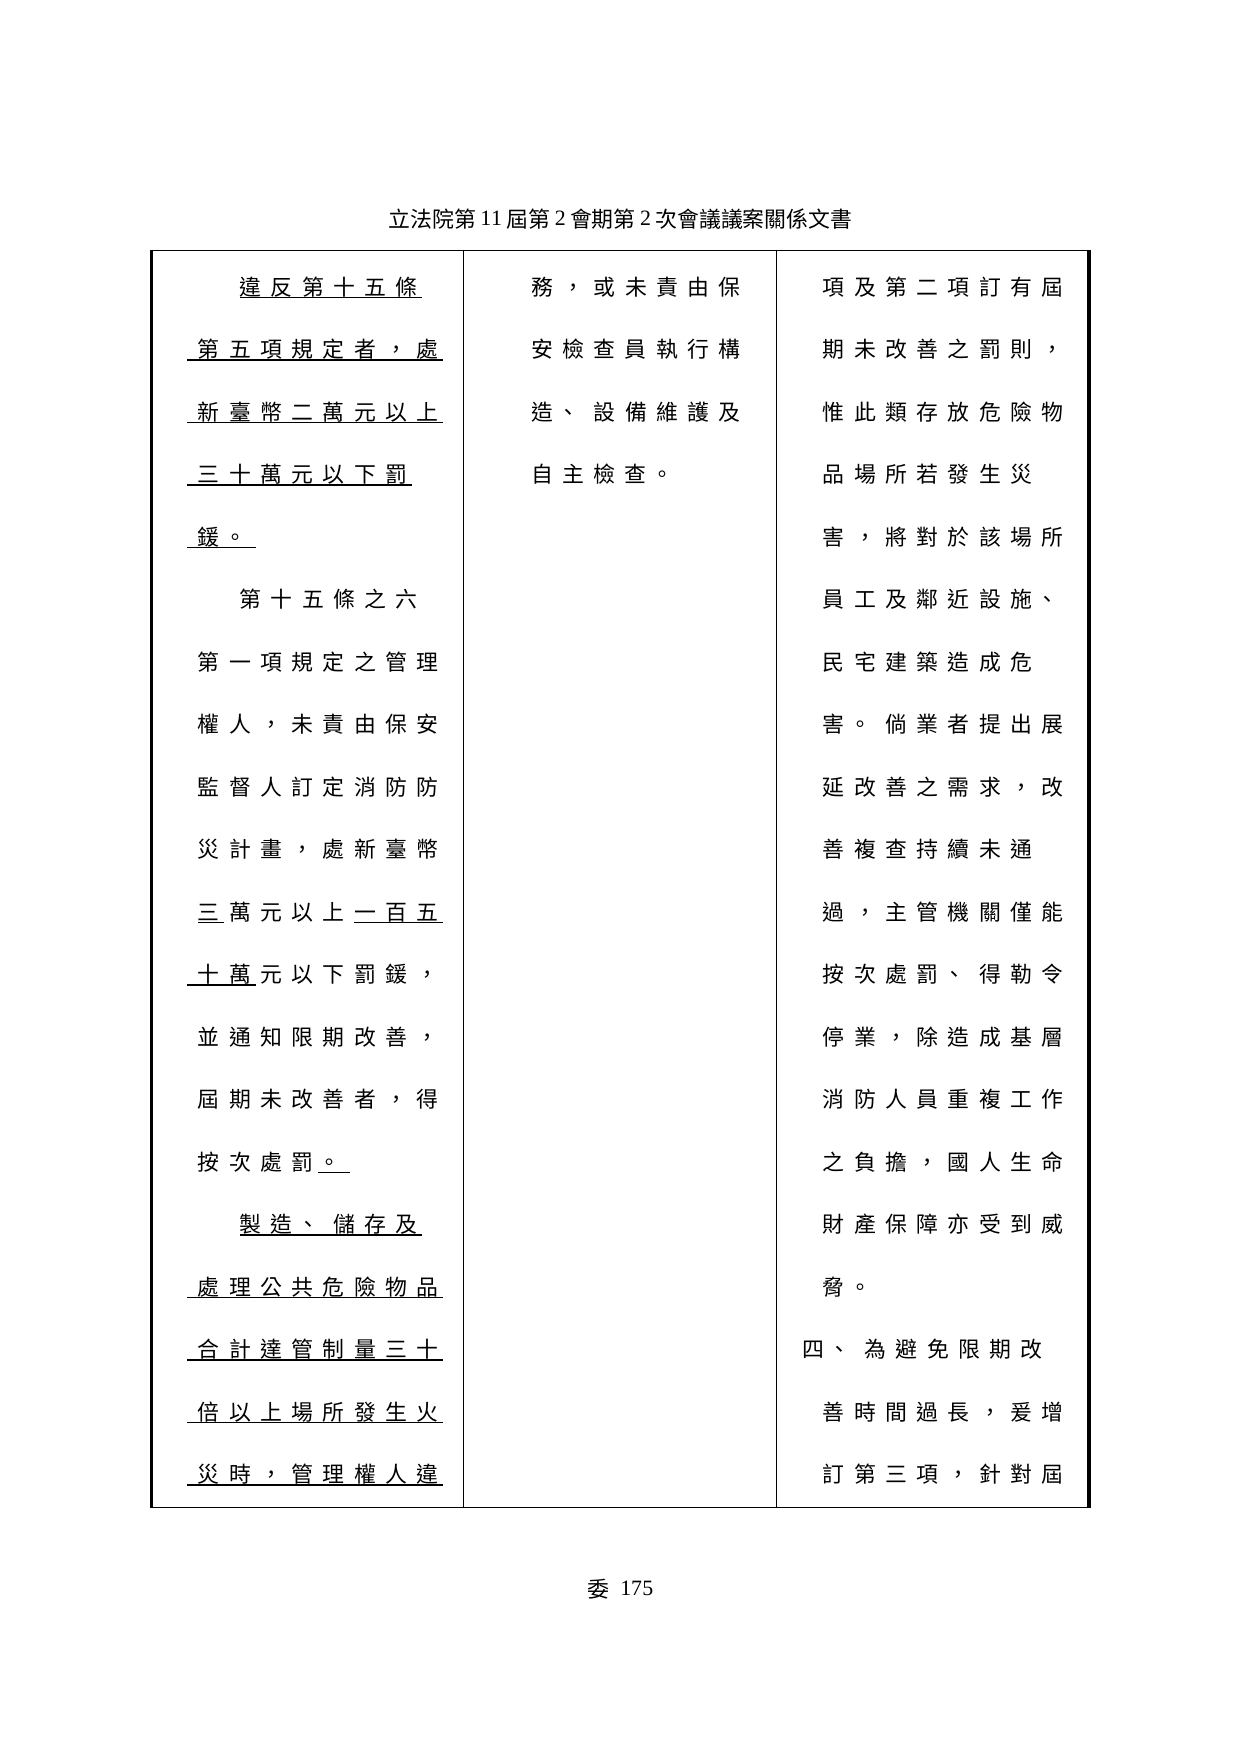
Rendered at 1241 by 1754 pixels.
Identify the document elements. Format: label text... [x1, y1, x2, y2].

table_cell 項及第二項訂有屆期未改善之罰則，惟此類存放危險物品場所若發生災害，將對於該場所員工及鄰近設施、民宅建築造成危害。倘業者提出展延改善之需求，改善複查持續未通過，主管機關僅能按次處罰、得勒令停業，除造成基層消防人員重複工作之負擔，國人生命財產保障亦受到威脅。 四、為避免限期改善時間過長，爰增訂第三項，針對屆 [777, 251, 1087, 1507]
table_cell 違反第十五條第五項規定者，處新臺幣二萬元以上三十萬元以下罰鍰。 第十五條之六第一項規定之管理權人，未責由保安監督人訂定消防防災計畫，處新臺幣三萬元以上一百五十萬元以下罰鍰，並通知限期改善，屆期未改善者，得按次處罰。 製造、儲存及處理公共危險物品合計達管制量三十倍以上場所發生火災時，管理權人違 [153, 251, 463, 1507]
table_cell 務，或未責由保安檢查員執行構造、設備維護及自主檢查。 [464, 251, 776, 1507]
